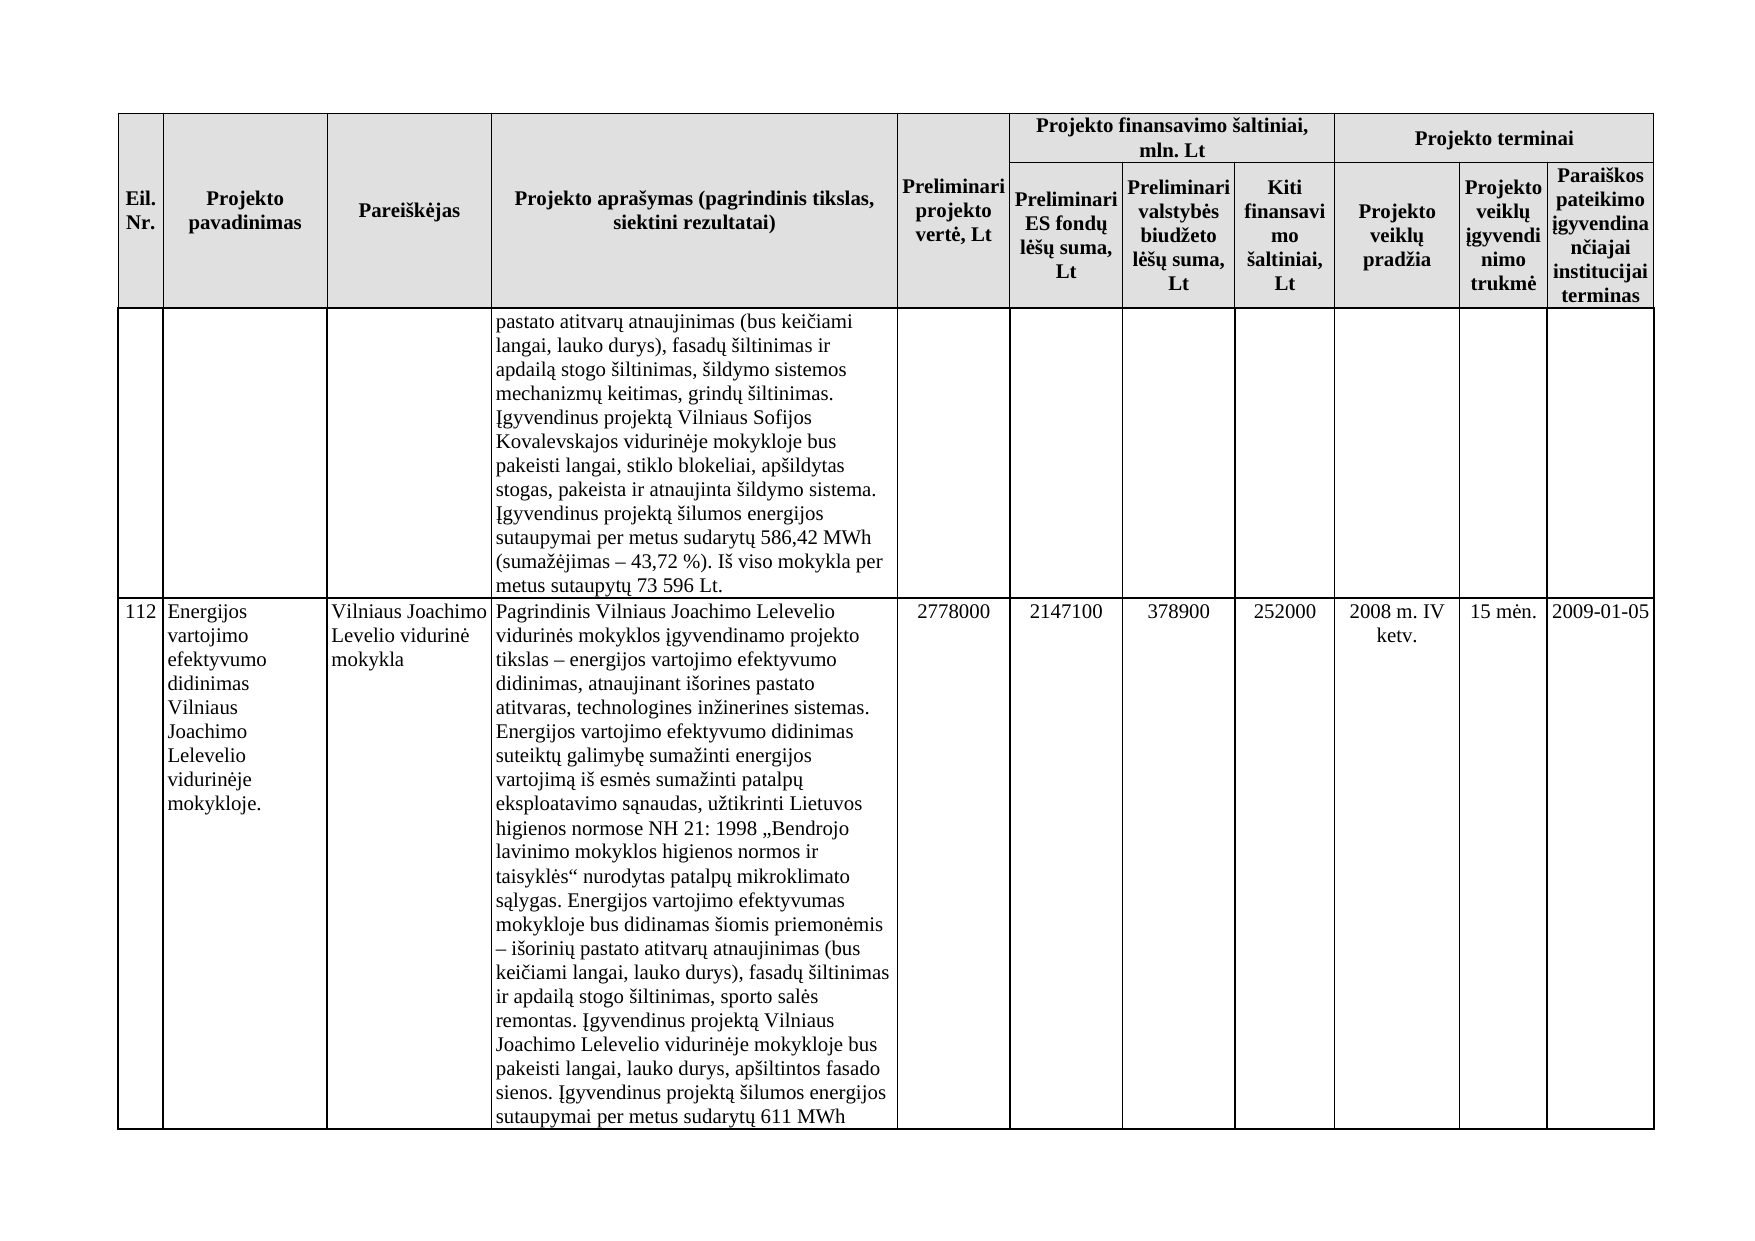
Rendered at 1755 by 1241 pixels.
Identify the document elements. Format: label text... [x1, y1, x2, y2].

table_cell [164, 309, 326, 597]
table_cell Preliminari ES fondų lėšų suma, Lt [1010, 163, 1122, 307]
table_cell 112 [119, 599, 162, 1128]
table_cell 2009-01-05 [1548, 599, 1653, 1128]
table_cell [898, 309, 1009, 597]
table_header Preliminari projekto vertė, Lt [898, 114, 1009, 307]
table_cell 15 mėn. [1460, 599, 1546, 1128]
table_cell Kiti finansavimo šaltiniai, Lt [1235, 163, 1334, 307]
table_cell Energijos vartojimo efektyvumo didinimas Vilniaus Joachimo Lelevelio vidurinėje mokykloje. [164, 599, 326, 1128]
table_cell Vilniaus Joachimo Levelio vidurinė mokykla [328, 599, 491, 1128]
table_header Projekto terminai [1335, 114, 1653, 162]
table_cell 252000 [1236, 599, 1334, 1128]
table_cell Paraiškos pateikimo įgyvendinančiajai institucijai terminas [1548, 163, 1653, 307]
table_cell Projekto veiklų įgyvendinimo trukmė [1460, 163, 1547, 307]
table_cell [1548, 309, 1653, 597]
table_cell [119, 309, 162, 597]
table_cell [1123, 309, 1234, 597]
table_cell Preliminari valstybės biudžeto lėšų suma, Lt [1123, 163, 1234, 307]
table_cell [1335, 309, 1459, 597]
table_header Eil. Nr. [119, 114, 163, 307]
table_cell [328, 309, 491, 597]
table_cell [1011, 309, 1122, 597]
table_header Projekto aprašymas (pagrindinis tikslas, siektini rezultatai) [492, 114, 897, 307]
table_cell Pagrindinis Vilniaus Joachimo Lelevelio vidurinės mokyklos įgyvendinamo projekto tikslas – energijos vartojimo efektyvumo didinimas, atnaujinant išorines pastato atitvaras, technologines inžinerines sistemas. Energijos vartojimo efektyvumo didinimas suteiktų galimybę sumažinti energijos vartojimą iš esmės sumažinti patalpų eksploatavimo sąnaudas, užtikrinti Lietuvos higienos normose NH 21: 1998 „Bendrojo lavinimo mokyklos higienos normos ir taisyklės“ nurodytas patalpų mikroklimato sąlygas. Energijos vartojimo efektyvumas mokykloje bus didinamas šiomis priemonėmis – išorinių pastato atitvarų atnaujinimas (bus keičiami langai, lauko durys), fasadų šiltinimas ir apdailą stogo šiltinimas, sporto salės remontas. Įgyvendinus projektą Vilniaus Joachimo Lelevelio vidurinėje mokykloje bus pakeisti langai, lauko durys, apšiltintos fasado sienos. Įgyvendinus projektą šilumos energijos sutaupymai per metus sudarytų 611 MWh [492, 599, 897, 1128]
table_header Projekto finansavimo šaltiniai, mln. Lt [1010, 114, 1334, 162]
table_cell Projekto veiklų pradžia [1335, 163, 1459, 307]
table_cell 378900 [1123, 599, 1234, 1128]
table_cell pastato atitvarų atnaujinimas (bus keičiami langai, lauko durys), fasadų šiltinimas ir apdailą stogo šiltinimas, šildymo sistemos mechanizmų keitimas, grindų šiltinimas. Įgyvendinus projektą Vilniaus Sofijos Kovalevskajos vidurinėje mokykloje bus pakeisti langai, stiklo blokeliai, apšildytas stogas, pakeista ir atnaujinta šildymo sistema. Įgyvendinus projektą šilumos energijos sutaupymai per metus sudarytų 586,42 MWh (sumažėjimas – 43,72 %). Iš viso mokykla per metus sutaupytų 73 596 Lt. [492, 309, 897, 597]
table_cell 2778000 [898, 599, 1009, 1128]
table_header Projekto pavadinimas [164, 114, 327, 307]
table_header Pareiškėjas [328, 114, 491, 307]
table_cell 2147100 [1011, 599, 1122, 1128]
table_cell [1236, 309, 1334, 597]
table_cell [1460, 309, 1546, 597]
table_cell 2008 m. IV ketv. [1335, 599, 1459, 1128]
